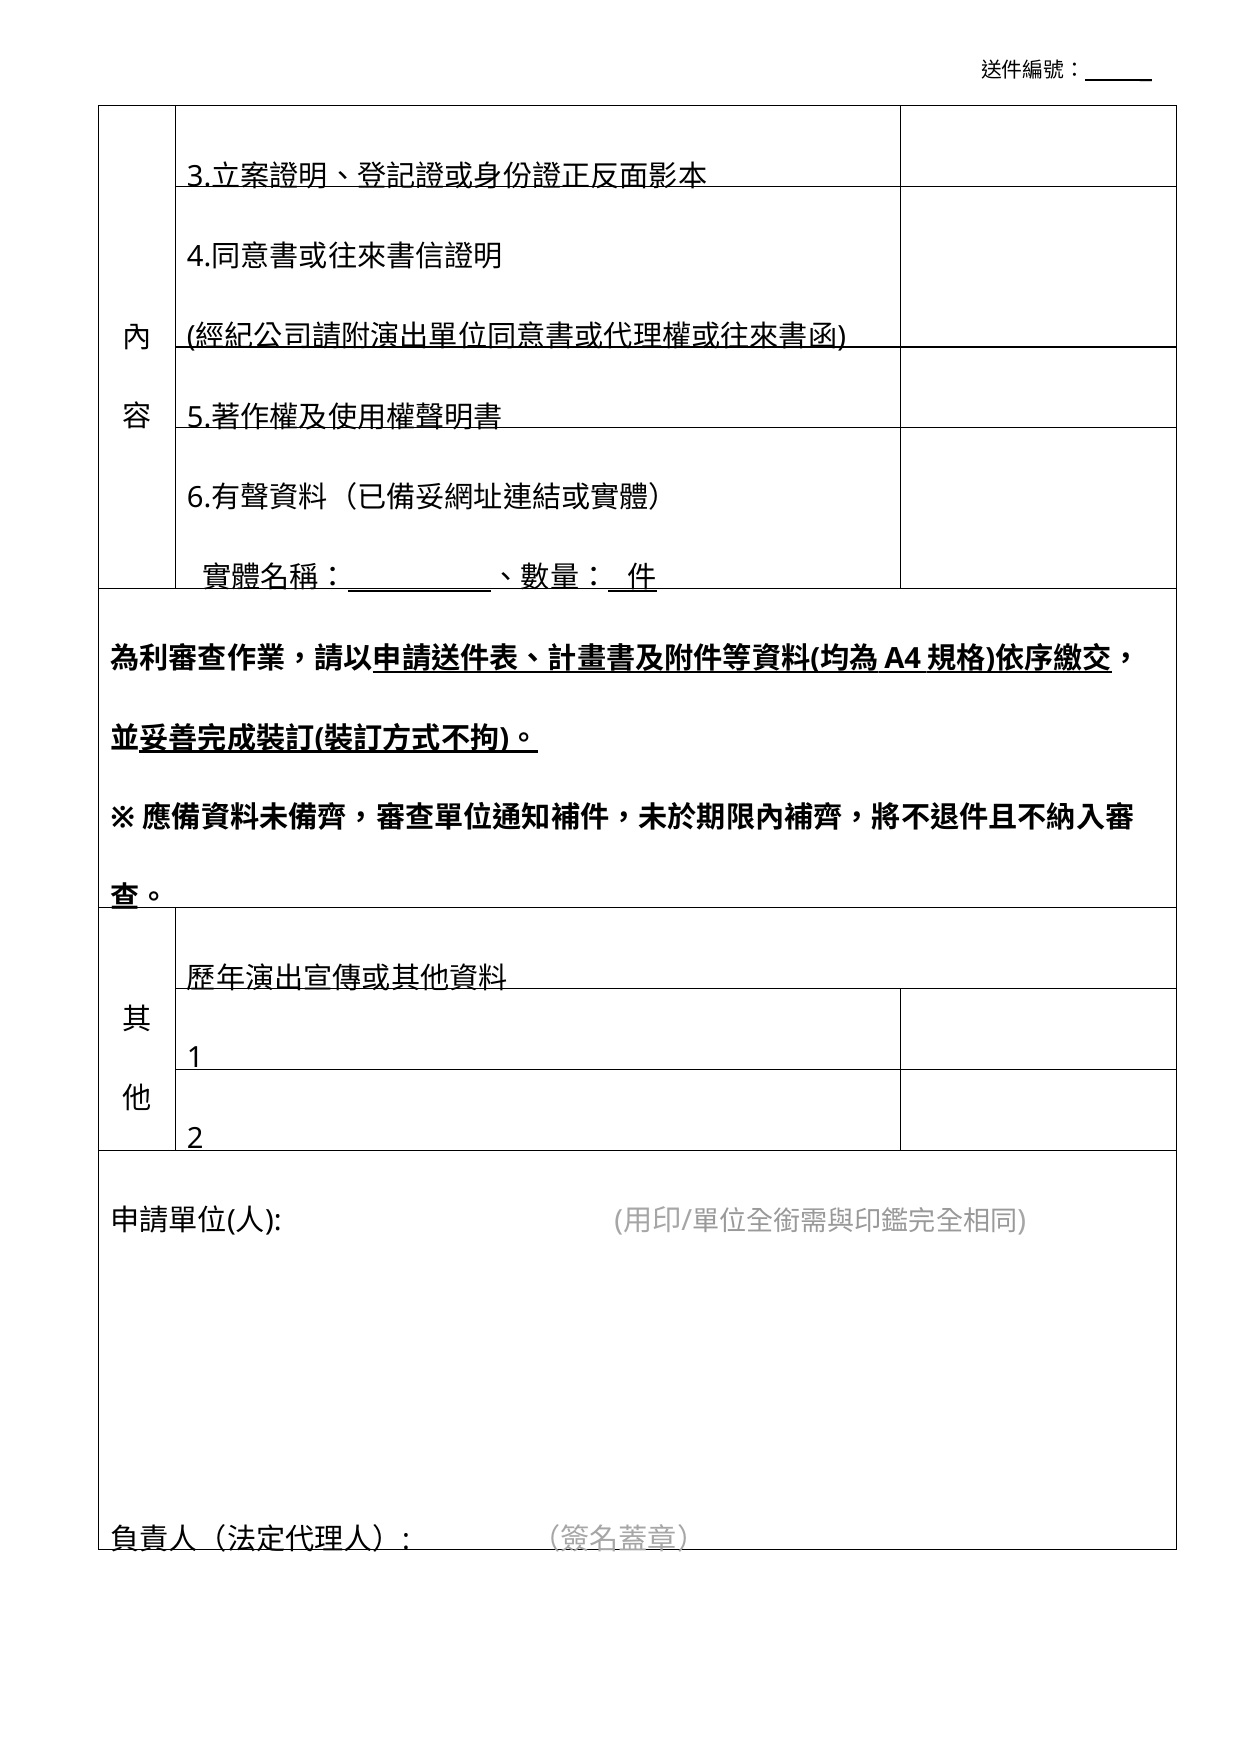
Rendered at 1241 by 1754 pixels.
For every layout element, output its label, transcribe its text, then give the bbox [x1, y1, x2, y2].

table_cell 4.同意書或往來書信證明 (經紀公司請附演出單位同意書或代理權或往來書函) [176, 187, 900, 346]
table_cell 申請單位(人): (用印/單位全銜需與印鑑完全相同) 負責人（法定代理人）: （簽名蓋章） [99, 1151, 1176, 1549]
table_cell 2 [176, 1070, 213, 1149]
table_cell [901, 1070, 1176, 1149]
table_cell 5.著作權及使用權聲明書 [176, 348, 900, 427]
table_cell 為利審查作業，請以申請送件表、計畫書及附件等資料(均為A4規格)依序繳交，並妥善完成裝訂(裝訂方式不拘)。 ※ 應備資料未備齊，審查單位通知補件，未於期限內補齊，將不退件且不納入審查。 [99, 589, 1176, 907]
table_cell [901, 106, 1176, 186]
table_cell 1 [176, 989, 213, 1069]
table_cell 內 容 [99, 106, 175, 587]
table_cell 歷年演出宣傳或其他資料 [176, 908, 1176, 988]
table_cell 6.有聲資料（已備妥網址連結或實體） 實體名稱： 、數量： 件 [176, 428, 900, 587]
table_cell [901, 428, 1176, 587]
table_cell [213, 989, 900, 1069]
table_cell [901, 348, 1176, 427]
table_cell 其 他 [99, 908, 175, 1149]
table_cell 3.立案證明、登記證或身份證正反面影本 [176, 106, 900, 186]
table_cell [213, 1070, 900, 1149]
table_cell [901, 989, 1176, 1069]
table_cell [901, 187, 1176, 346]
